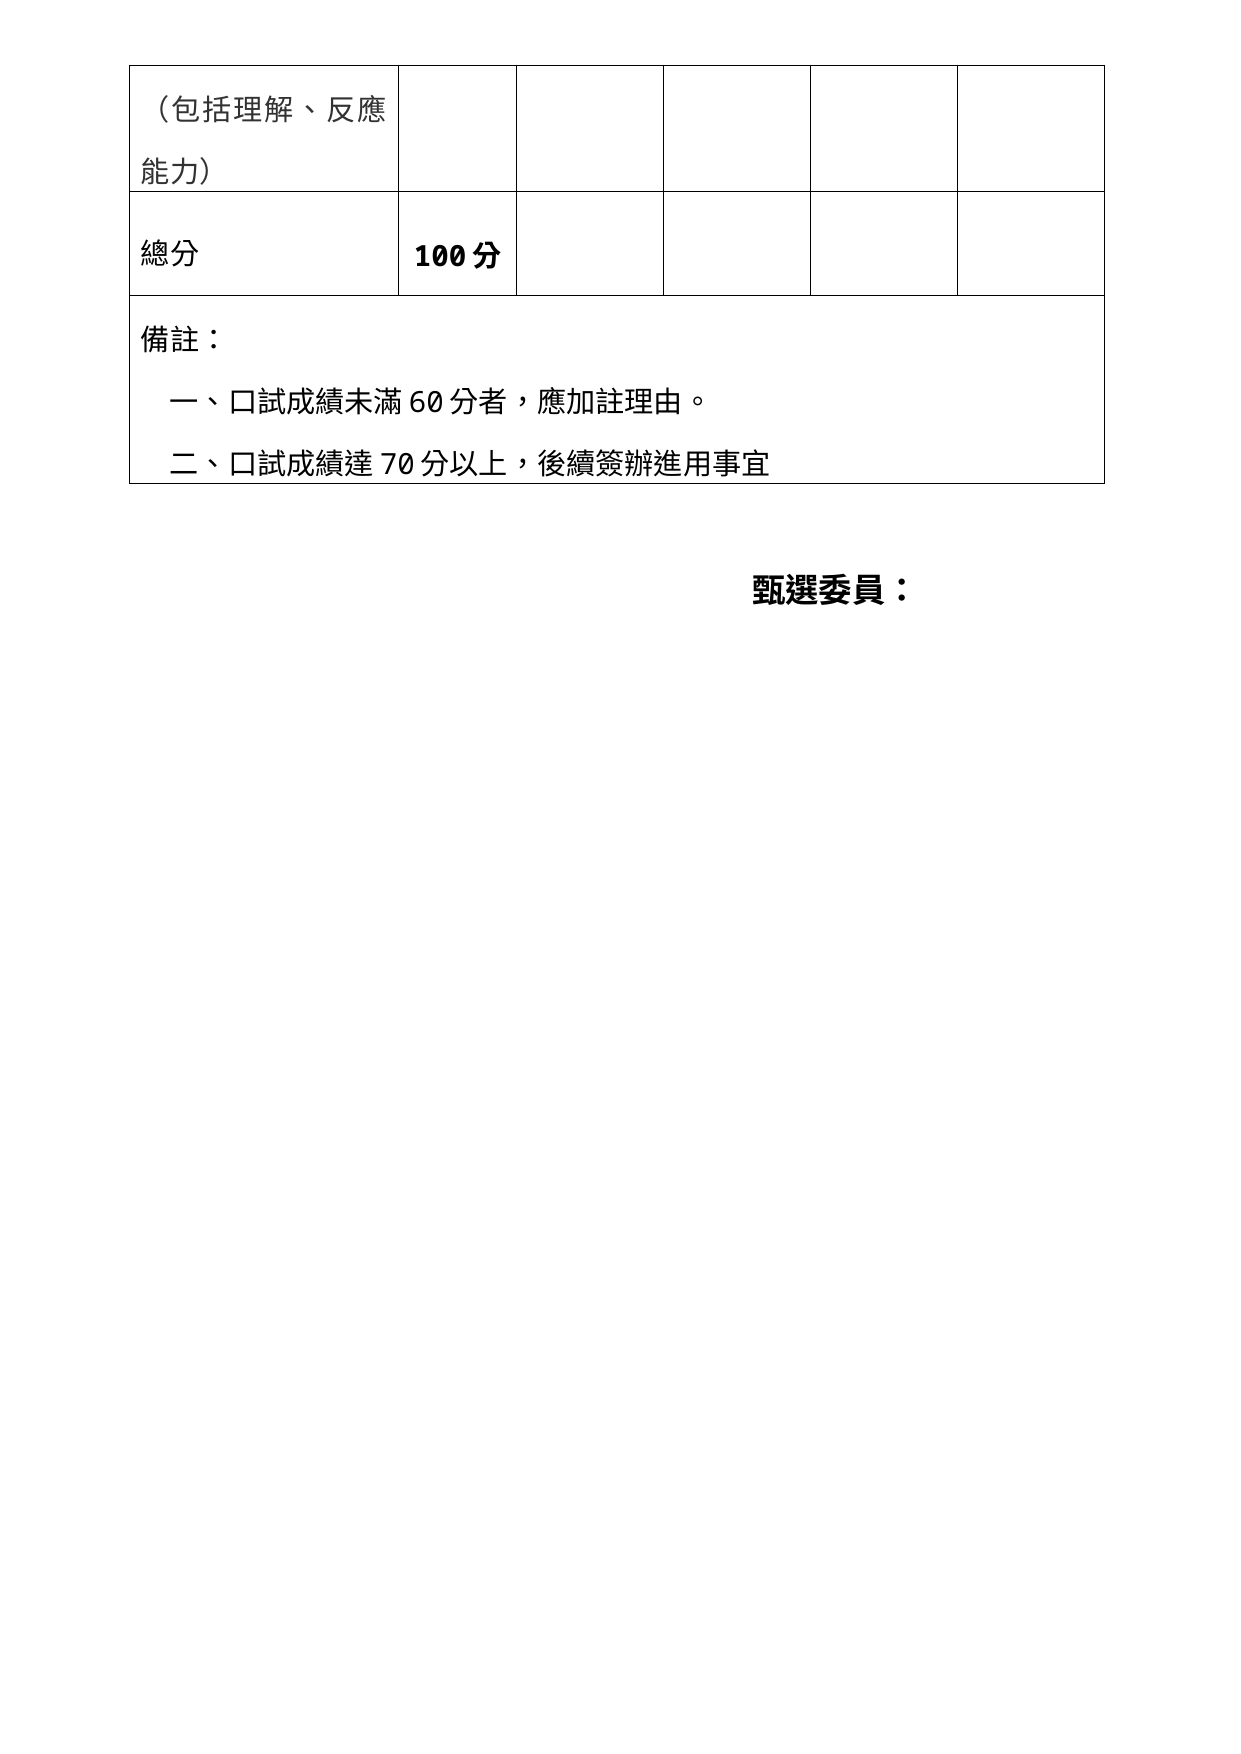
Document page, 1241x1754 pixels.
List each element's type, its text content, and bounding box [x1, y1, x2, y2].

table_cell [664, 192, 810, 294]
table_cell （包括理解、反應能力） [130, 66, 398, 191]
table_cell [664, 66, 810, 191]
table_cell [399, 66, 516, 191]
table_cell [517, 66, 663, 191]
table_cell [517, 192, 663, 294]
table_cell 總分 [130, 192, 398, 294]
table_cell [958, 192, 1104, 294]
table_cell 備註： 一、口試成績未滿60分者，應加註理由。 二、口試成績達70分以上，後續簽辦進用事宜 [130, 296, 1104, 483]
table_cell [811, 66, 957, 191]
table_cell 100分 [399, 192, 516, 294]
table_cell [958, 66, 1104, 191]
table_cell [811, 192, 957, 294]
text 甄選委員： [118, 547, 1122, 609]
